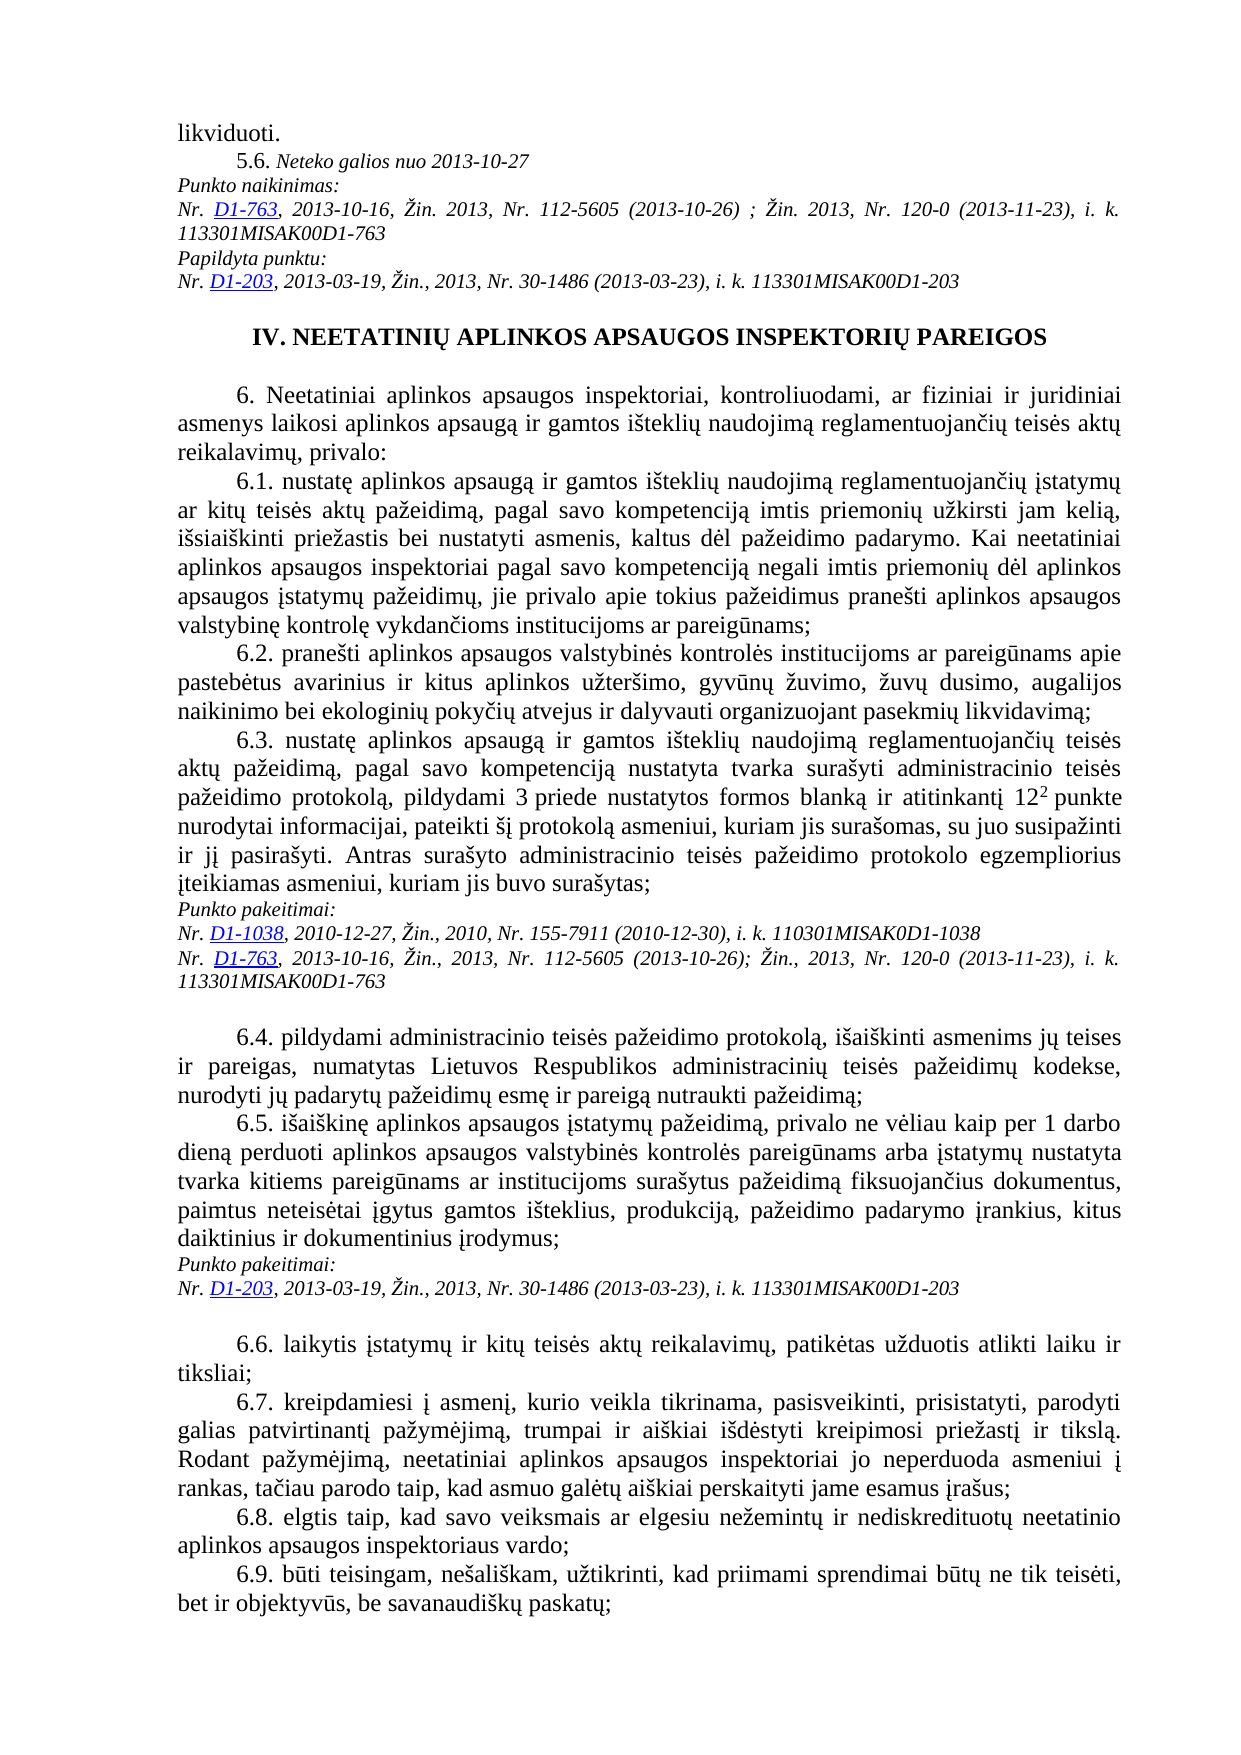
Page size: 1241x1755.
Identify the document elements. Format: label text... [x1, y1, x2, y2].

text IV. NEETATINIŲ APLINKOS APSAUGOS INSPEKTORIŲ PAREIGOS [177, 322, 1122, 351]
text Punkto pakeitimai: [177, 897, 1122, 921]
text Nr. D1-203, 2013-03-19, Žin., 2013, Nr. 30-1486 (2013-03-23), i. k. 113301MISAK00D1-203 [177, 269, 1122, 293]
text Punkto naikinimas: [177, 173, 1122, 197]
text Papildyta punktu: [177, 245, 1122, 269]
text Nr. D1-1038, 2010-12-27, Žin., 2010, Nr. 155-7911 (2010-12-30), i. k. 110301MISAK0D1-1038 [177, 921, 1122, 945]
text 6.8. elgtis taip, kad savo veiksmais ar elgesiu nežemintų ir nediskredituotų neetatinio aplinkos apsaugos inspektoriaus vardo; [177, 1502, 1122, 1559]
text Nr. D1-203, 2013-03-19, Žin., 2013, Nr. 30-1486 (2013-03-23), i. k. 113301MISAK00D1-203 [177, 1276, 1122, 1300]
text likviduoti. [177, 118, 1122, 147]
text 6.4. pildydami administracinio teisės pažeidimo protokolą, išaiškinti asmenims jų teises ir pareigas, numatytas Lietuvos Respublikos administracinių teisės pažeidimų kodekse, nurodyti jų padarytų pažeidimų esmę ir pareigą nutraukti pažeidimą; [177, 1022, 1122, 1108]
text Punkto pakeitimai: [177, 1252, 1122, 1276]
text 6.5. išaiškinę aplinkos apsaugos įstatymų pažeidimą, privalo ne vėliau kaip per 1 darbo dieną perduoti aplinkos apsaugos valstybinės kontrolės pareigūnams arba įstatymų nustatyta tvarka kitiems pareigūnams ar institucijoms surašytus pažeidimą fiksuojančius dokumentus, paimtus neteisėtai įgytus gamtos išteklius, produkciją, pažeidimo padarymo įrankius, kitus daiktinius ir dokumentinius įrodymus; [177, 1108, 1122, 1252]
text 6.9. būti teisingam, nešališkam, užtikrinti, kad priimami sprendimai būtų ne tik teisėti, bet ir objektyvūs, be savanaudiškų paskatų; [177, 1559, 1122, 1617]
text 6.3. nustatę aplinkos apsaugą ir gamtos išteklių naudojimą reglamentuojančių teisės aktų pažeidimą, pagal savo kompetenciją nustatyta tvarka surašyti administracinio teisės pažeidimo protokolą, pildydami 3 priede nustatytos formos blanką ir atitinkantį 122 punkte nurodytai informacijai, pateikti šį protokolą asmeniui, kuriam jis surašomas, su juo susipažinti ir jį pasirašyti. Antras surašyto administracinio teisės pažeidimo protokolo egzempliorius įteikiamas asmeniui, kuriam jis buvo surašytas; [177, 725, 1122, 897]
text Nr. D1-763, 2013-10-16, Žin. 2013, Nr. 112-5605 (2013-10-26) ; Žin. 2013, Nr. 120-0 (2013-11-23), i. k. 113301MISAK00D1-763 [177, 197, 1122, 245]
text 5.6. Neteko galios nuo 2013-10-27 [177, 147, 1122, 173]
text 6. Neetatiniai aplinkos apsaugos inspektoriai, kontroliuodami, ar fiziniai ir juridiniai asmenys laikosi aplinkos apsaugą ir gamtos išteklių naudojimą reglamentuojančių teisės aktų reikalavimų, privalo: [177, 380, 1122, 466]
text Nr. D1-763, 2013-10-16, Žin., 2013, Nr. 112-5605 (2013-10-26); Žin., 2013, Nr. 120-0 (2013-11-23), i. k. 113301MISAK00D1-763 [177, 945, 1122, 993]
text 6.6. laikytis įstatymų ir kitų teisės aktų reikalavimų, patikėtas užduotis atlikti laiku ir tiksliai; [177, 1329, 1122, 1387]
text 6.2. pranešti aplinkos apsaugos valstybinės kontrolės institucijoms ar pareigūnams apie pastebėtus avarinius ir kitus aplinkos užteršimo, gyvūnų žuvimo, žuvų dusimo, augalijos naikinimo bei ekologinių pokyčių atvejus ir dalyvauti organizuojant pasekmių likvidavimą; [177, 638, 1122, 725]
text 6.7. kreipdamiesi į asmenį, kurio veikla tikrinama, pasisveikinti, prisistatyti, parodyti galias patvirtinantį pažymėjimą, trumpai ir aiškiai išdėstyti kreipimosi priežastį ir tikslą. Rodant pažymėjimą, neetatiniai aplinkos apsaugos inspektoriai jo neperduoda asmeniui į rankas, tačiau parodo taip, kad asmuo galėtų aiškiai perskaityti jame esamus įrašus; [177, 1387, 1122, 1502]
text 6.1. nustatę aplinkos apsaugą ir gamtos išteklių naudojimą reglamentuojančių įstatymų ar kitų teisės aktų pažeidimą, pagal savo kompetenciją imtis priemonių užkirsti jam kelią, išsiaiškinti priežastis bei nustatyti asmenis, kaltus dėl pažeidimo padarymo. Kai neetatiniai aplinkos apsaugos inspektoriai pagal savo kompetenciją negali imtis priemonių dėl aplinkos apsaugos įstatymų pažeidimų, jie privalo apie tokius pažeidimus pranešti aplinkos apsaugos valstybinę kontrolę vykdančioms institucijoms ar pareigūnams; [177, 466, 1122, 638]
